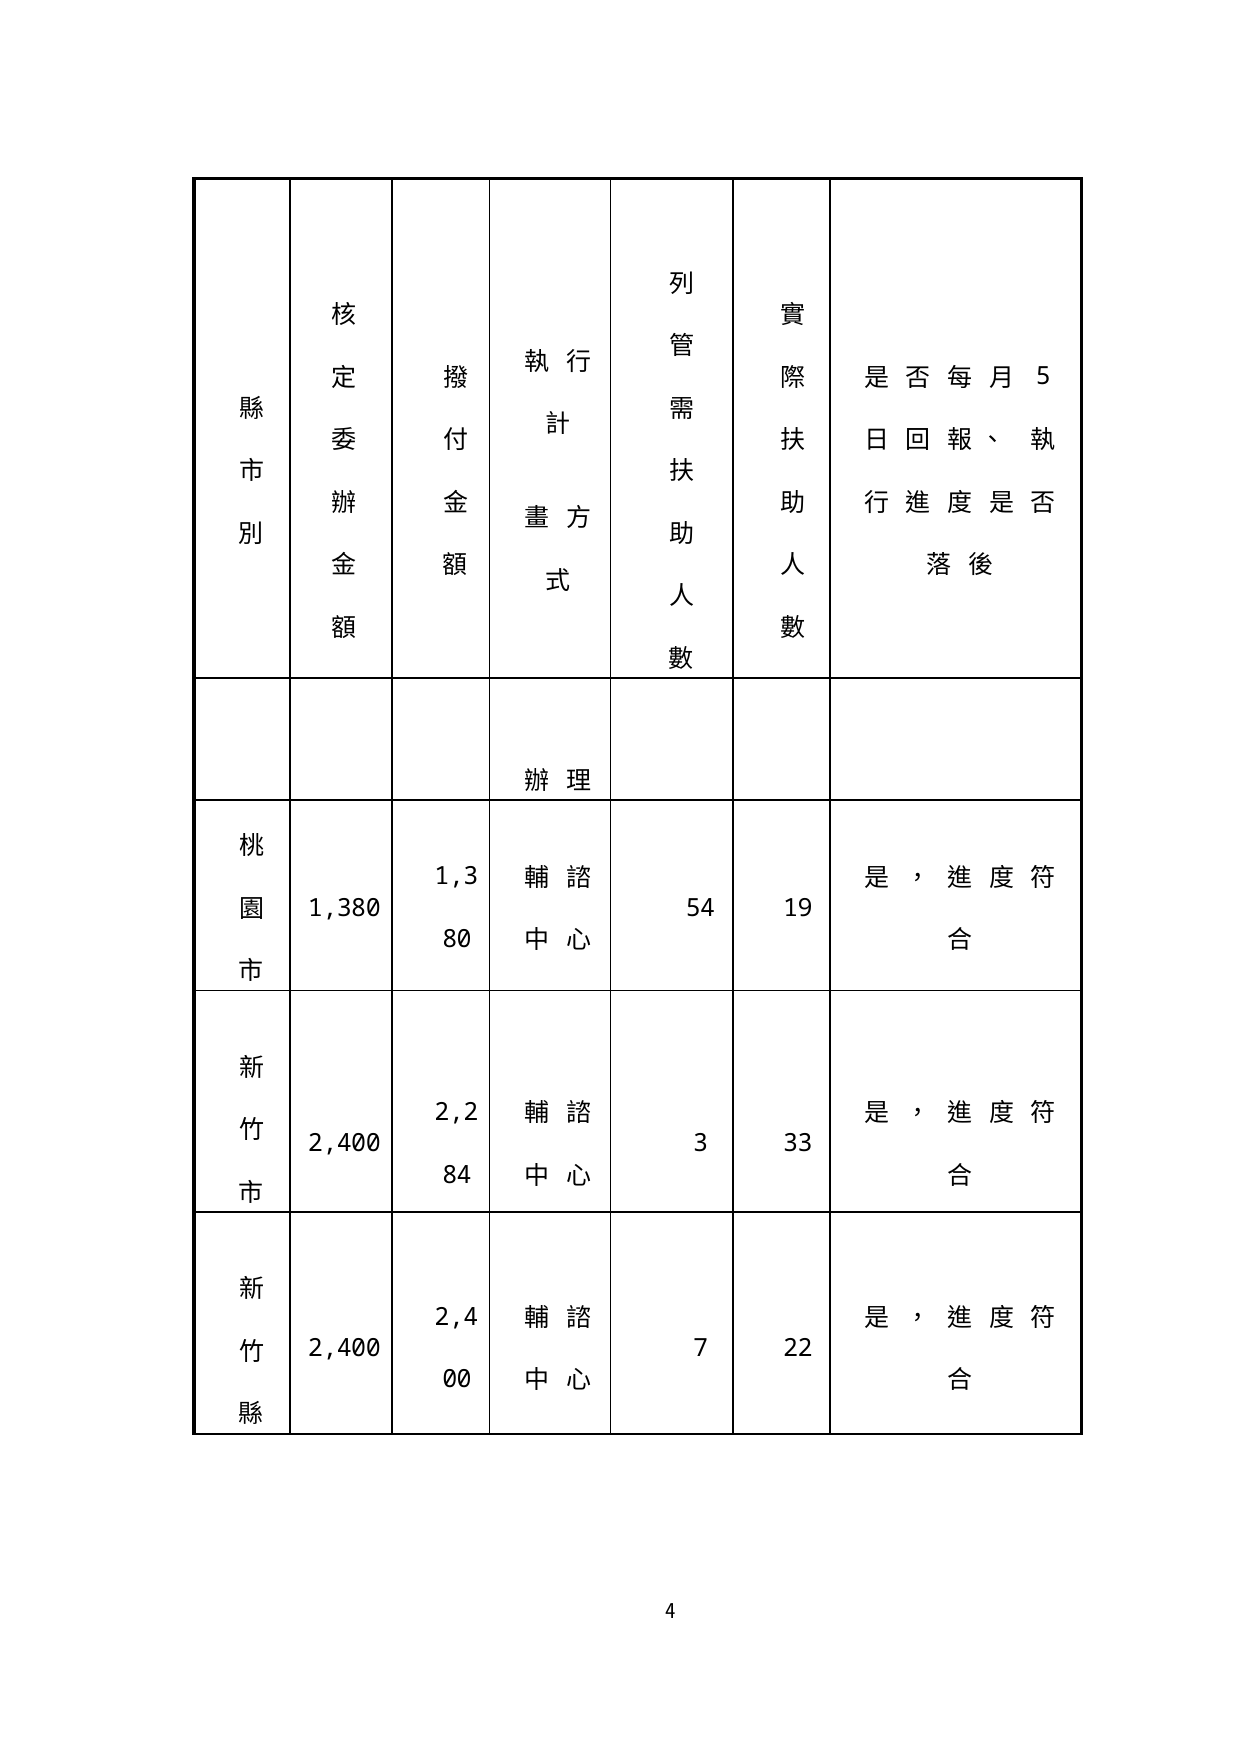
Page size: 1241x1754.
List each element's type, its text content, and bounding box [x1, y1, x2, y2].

table_cell 1,380 [291, 801, 391, 990]
table_header 實際扶助人數 [734, 180, 829, 677]
table_cell [611, 679, 732, 799]
table_cell 是，進度符合 [831, 801, 1080, 990]
table_cell 3 [611, 991, 732, 1211]
table_cell 2,400 [393, 1213, 489, 1433]
table_cell 2,400 [291, 1213, 391, 1433]
table_cell 2,400 [291, 991, 391, 1211]
table_cell 辦理 [490, 679, 610, 799]
table_header 核定委辦金額 [291, 180, 391, 677]
table_header 縣市別 [196, 180, 289, 677]
table_cell 54 [611, 801, 732, 990]
table_cell [196, 679, 289, 799]
table_cell 輔諮中心 [490, 1213, 610, 1433]
table_cell 輔諮中心 [490, 801, 610, 990]
table_cell 桃園市 [196, 801, 289, 990]
table_header 是否每月5日回報、執行進度是否落後 [831, 180, 1080, 677]
table_cell 33 [734, 991, 829, 1211]
table_cell 1,380 [393, 801, 489, 990]
table_cell 新竹市 [196, 991, 289, 1211]
table_cell 22 [734, 1213, 829, 1433]
table_header 執行計 畫方式 [490, 180, 610, 677]
table_cell [393, 679, 489, 799]
table_cell 是，進度符合 [831, 991, 1080, 1211]
table_header 撥付金額 [393, 180, 489, 677]
table_header 列管需扶助人數 [611, 180, 732, 677]
table_cell 是，進度符合 [831, 1213, 1080, 1433]
table_cell 19 [734, 801, 829, 990]
table_cell 新竹縣 [196, 1213, 289, 1433]
table_cell [831, 679, 1080, 799]
table_cell 2,284 [393, 991, 489, 1211]
table_cell 7 [611, 1213, 732, 1433]
table_cell [291, 679, 391, 799]
table_cell [734, 679, 829, 799]
table_cell 輔諮中心 [490, 991, 610, 1211]
